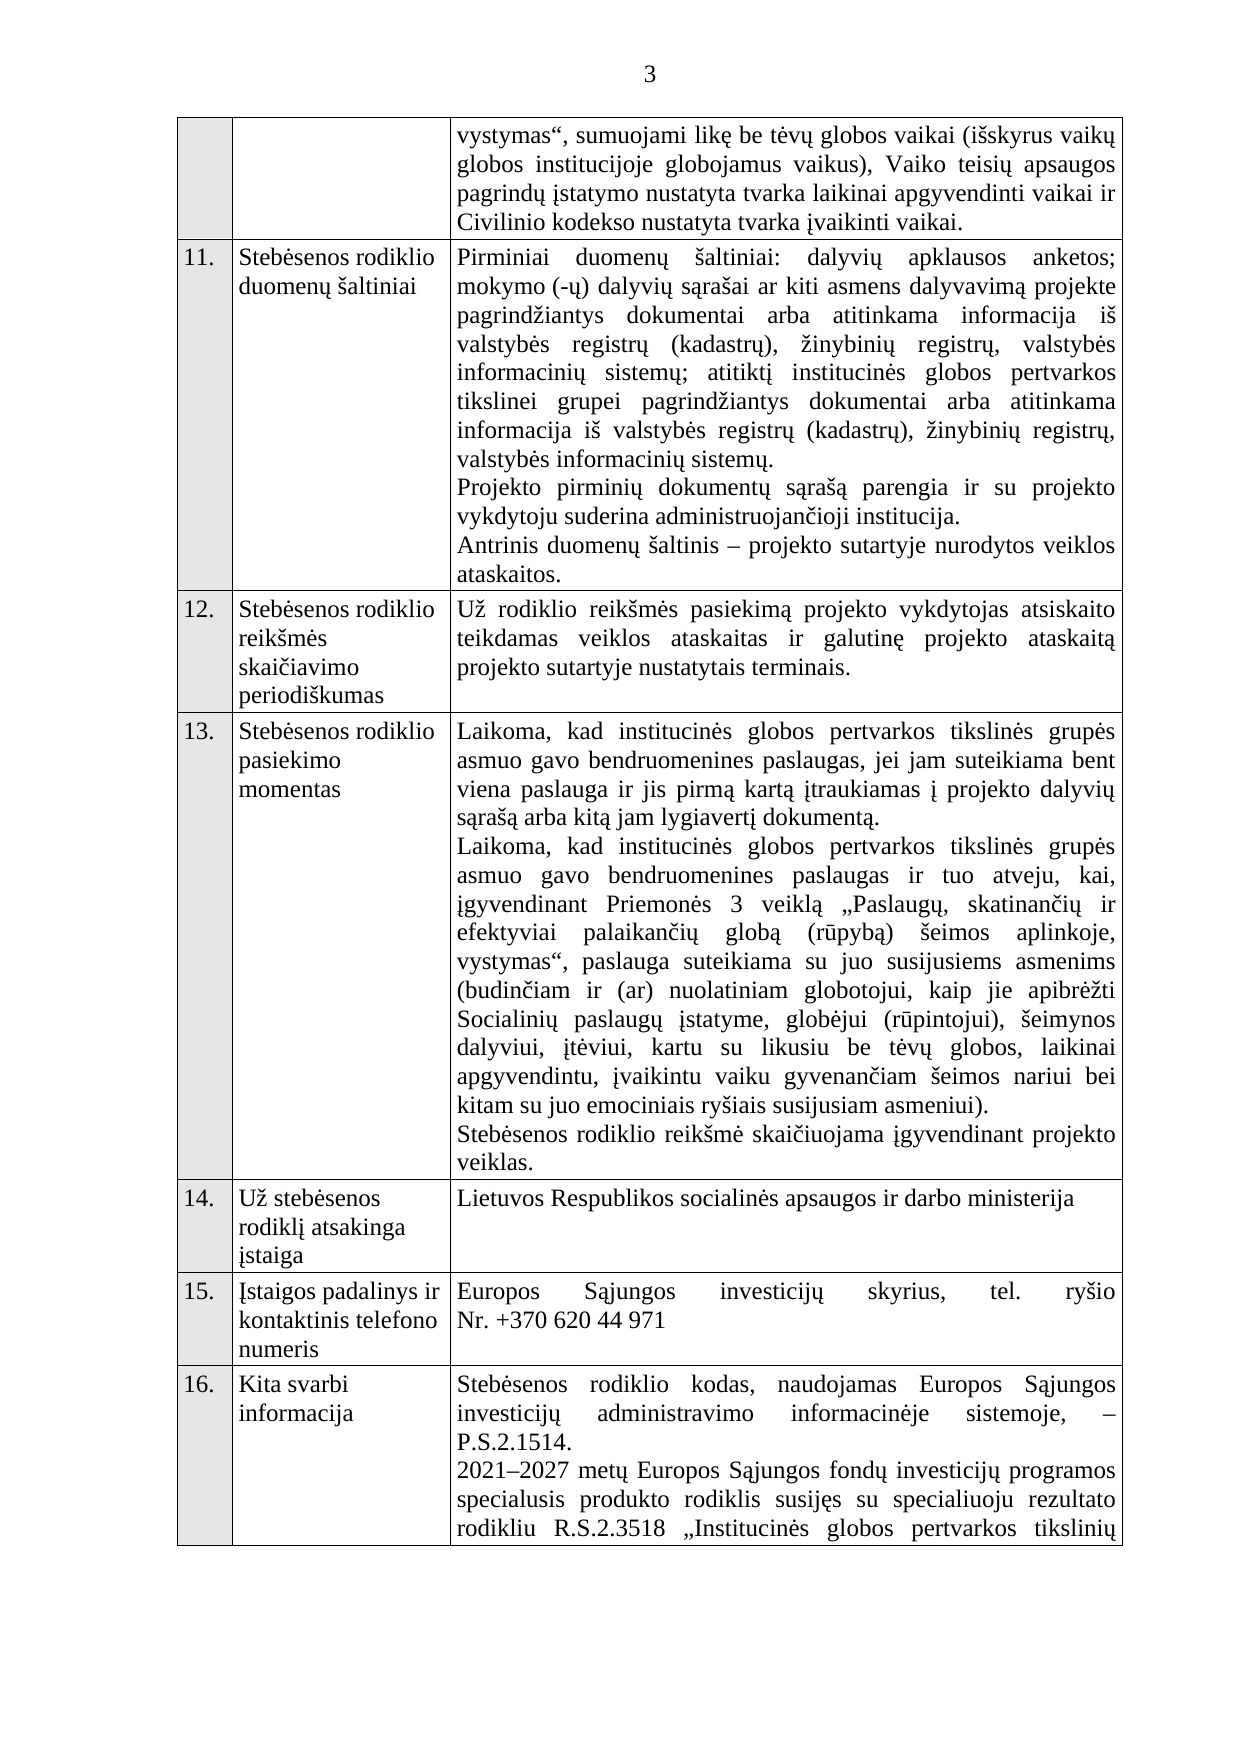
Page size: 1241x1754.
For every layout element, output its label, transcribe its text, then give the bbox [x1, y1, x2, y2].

table_cell Kita svarbi informacija [233, 1366, 450, 1545]
table_cell 12. [178, 591, 232, 712]
table_cell Stebėsenos rodiklio pasiekimo momentas [233, 713, 450, 1179]
table_cell Europos Sąjungos investicijų skyrius, tel. ryšio Nr. +370 620 44 971 [451, 1273, 1122, 1365]
table_cell Už rodiklio reikšmės pasiekimą projekto vykdytojas atsiskaito teikdamas veiklos ataskaitas ir galutinę projekto ataskaitą projekto sutartyje nustatytais terminais. [451, 591, 1122, 712]
table_cell Stebėsenos rodiklio kodas, naudojamas Europos Sąjungos investicijų administravimo informacinėje sistemoje, – P.S.2.1514. 2021–2027 metų Europos Sąjungos fondų investicijų programos specialusis produkto rodiklis susijęs su specialiuoju rezultato rodikliu R.S.2.3518 „Institucinės globos pertvarkos tikslinių [451, 1366, 1122, 1545]
table_cell 14. [178, 1180, 232, 1272]
table_cell 11. [178, 240, 232, 590]
table_cell [178, 118, 232, 238]
table_cell Laikoma, kad institucinės globos pertvarkos tikslinės grupės asmuo gavo bendruomenines paslaugas, jei jam suteikiama bent viena paslauga ir jis pirmą kartą įtraukiamas į projekto dalyvių sąrašą arba kitą jam lygiavertį dokumentą. Laikoma, kad institucinės globos pertvarkos tikslinės grupės asmuo gavo bendruomenines paslaugas ir tuo atveju, kai, įgyvendinant Priemonės 3 veiklą „Paslaugų, skatinančių ir efektyviai palaikančių globą (rūpybą) šeimos aplinkoje, vystymas“, paslauga suteikiama su juo susijusiems asmenims (budinčiam ir (ar) nuolatiniam globotojui, kaip jie apibrėžti Socialinių paslaugų įstatyme, globėjui (rūpintojui), šeimynos dalyviui, įtėviui, kartu su likusiu be tėvų globos, laikinai apgyvendintu, įvaikintu vaiku gyvenančiam šeimos nariui bei kitam su juo emociniais ryšiais susijusiam asmeniui). Stebėsenos rodiklio reikšmė skaičiuojama įgyvendinant projekto veiklas. [451, 713, 1122, 1179]
table_cell Įstaigos padalinys ir kontaktinis telefono numeris [233, 1273, 450, 1365]
table_cell 13. [178, 713, 232, 1179]
table_cell 16. [178, 1366, 232, 1545]
table_cell Lietuvos Respublikos socialinės apsaugos ir darbo ministerija [451, 1180, 1122, 1272]
table_cell Stebėsenos rodiklio duomenų šaltiniai [233, 240, 450, 590]
table_cell 15. [178, 1273, 232, 1365]
table_cell vystymas“, sumuojami likę be tėvų globos vaikai (išskyrus vaikų globos institucijoje globojamus vaikus), Vaiko teisių apsaugos pagrindų įstatymo nustatyta tvarka laikinai apgyvendinti vaikai ir Civilinio kodekso nustatyta tvarka įvaikinti vaikai. [451, 118, 1122, 238]
table_cell Už stebėsenos rodiklį atsakinga įstaiga [233, 1180, 450, 1272]
table_cell [233, 118, 450, 238]
table_cell Stebėsenos rodiklio reikšmės skaičiavimo periodiškumas [233, 591, 450, 712]
table_cell Pirminiai duomenų šaltiniai: dalyvių apklausos anketos; mokymo (-ų) dalyvių sąrašai ar kiti asmens dalyvavimą projekte pagrindžiantys dokumentai arba atitinkama informacija iš valstybės registrų (kadastrų), žinybinių registrų, valstybės informacinių sistemų; atitiktį institucinės globos pertvarkos tikslinei grupei pagrindžiantys dokumentai arba atitinkama informacija iš valstybės registrų (kadastrų), žinybinių registrų, valstybės informacinių sistemų. Projekto pirminių dokumentų sąrašą parengia ir su projekto vykdytoju suderina administruojančioji institucija. Antrinis duomenų šaltinis – projekto sutartyje nurodytos veiklos ataskaitos. [451, 240, 1122, 590]
